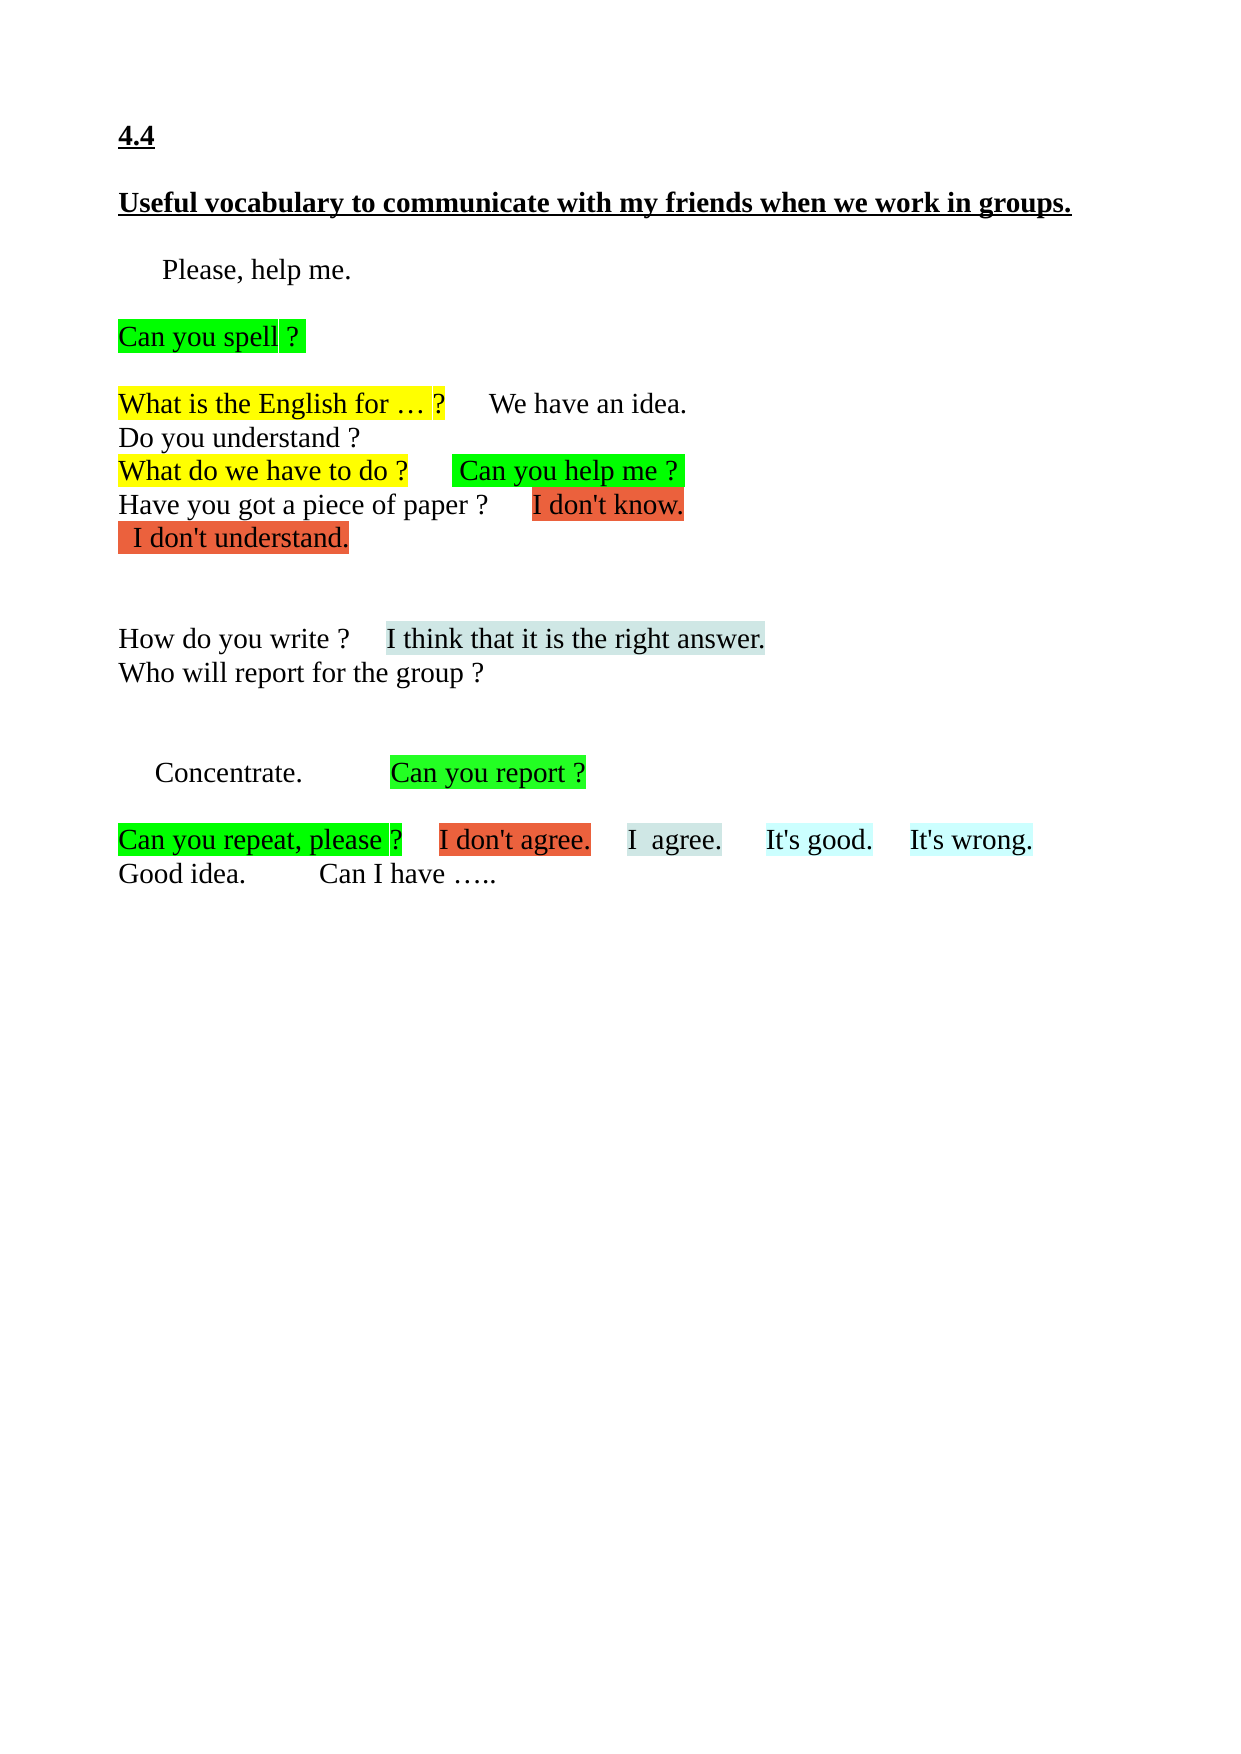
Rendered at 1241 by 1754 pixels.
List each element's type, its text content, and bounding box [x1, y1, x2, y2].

text What do we have to do ? Can you help me ? [118, 453, 1122, 487]
text Please, help me. [118, 252, 1122, 286]
text Can you spell ? [118, 319, 1122, 353]
text Good idea. Can I have ….. [118, 856, 1122, 889]
text How do you write ? I think that it is the right answer. [118, 621, 1122, 655]
text What is the English for … ? We have an idea. [118, 386, 1122, 420]
text Can you repeat, please ? I don't agree. I agree. It's good. It's wrong. [118, 822, 1122, 856]
text Do you understand ? [118, 420, 1122, 453]
text I don't understand. [118, 521, 1122, 554]
text Who will report for the group ? [118, 655, 1122, 688]
text Concentrate. Can you report ? [118, 755, 1122, 789]
text Have you got a piece of paper ? I don't know. [118, 487, 1122, 521]
text 4.4 Useful vocabulary to communicate with my friends when we work in groups. [118, 118, 1122, 219]
